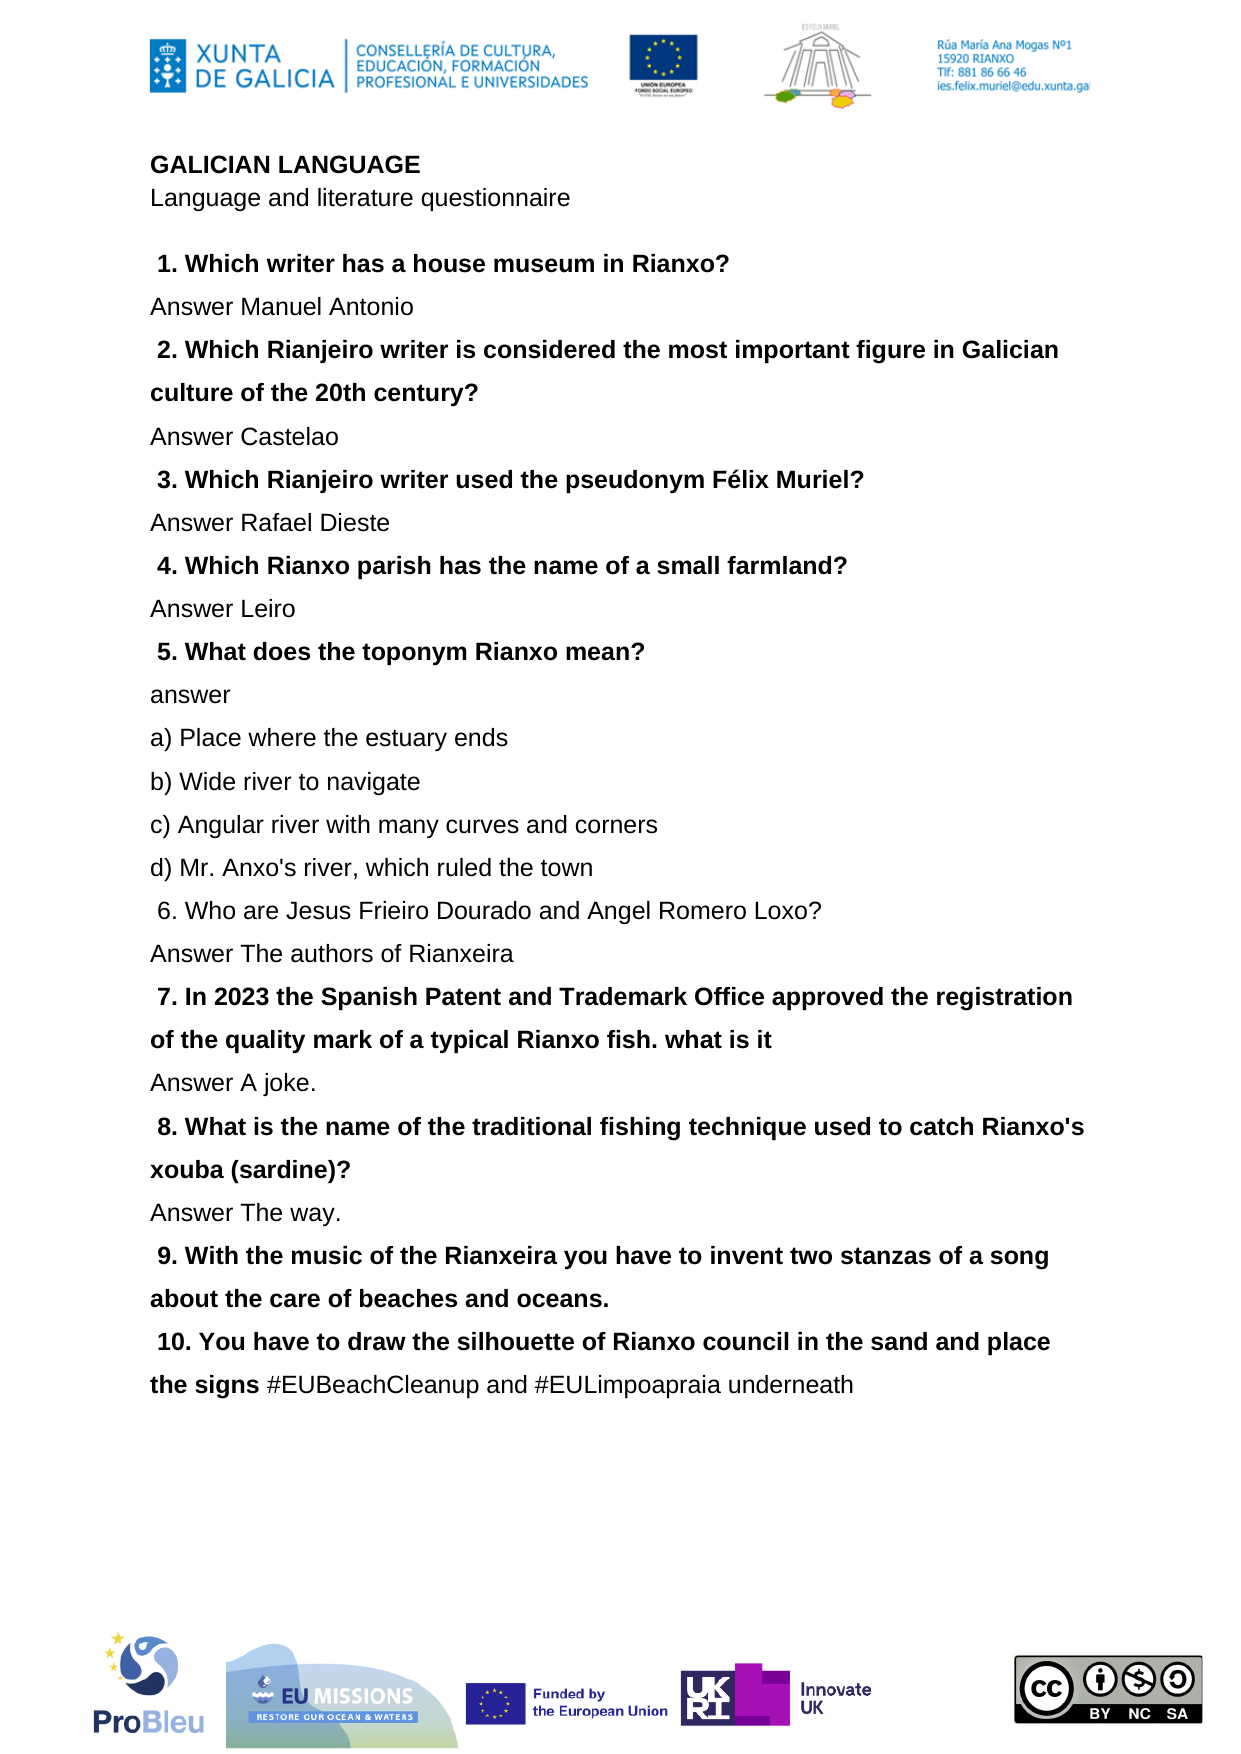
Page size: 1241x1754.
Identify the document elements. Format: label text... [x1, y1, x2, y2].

text Language and literature questionnaire [150, 183, 1090, 212]
text 7. In 2023 the Spanish Patent and Trademark Office approved the registration of the quality mark of a typical Rianxo fish. what is it [150, 982, 1090, 1054]
text 4. Which Rianxo parish has the name of a small farmland? [150, 551, 1090, 580]
text 3. Which Rianjeiro writer used the pseudonym Félix Muriel? [150, 465, 1090, 493]
text b) Wide river to navigate [150, 767, 1090, 795]
text 10. You have to draw the silhouette of Rianxo council in the sand and place the signs #EUBeachCleanup and #EULimpoapraia underneath [150, 1327, 1090, 1399]
text Answer Rafael Dieste [150, 508, 1090, 537]
text 8. What is the name of the traditional fishing technique used to catch Rianxo's xouba (sardine)? [150, 1112, 1090, 1183]
text Answer A joke. [150, 1068, 1090, 1097]
text a) Place where the estuary ends [150, 723, 1090, 752]
text 6. Who are Jesus Frieiro Dourado and Angel Romero Loxo? [150, 896, 1090, 925]
text answer [150, 680, 1090, 709]
text GALICIAN LANGUAGE [150, 150, 1090, 179]
text 2. Which Rianjeiro writer is considered the most important figure in Galician culture of the 20th century? [150, 335, 1090, 407]
text Answer The way. [150, 1198, 1090, 1227]
text 1. Which writer has a house museum in Rianxo? [150, 249, 1090, 278]
text 9. With the music of the Rianxeira you have to invent two stanzas of a song about the care of beaches and oceans. [150, 1241, 1090, 1313]
text c) Angular river with many curves and corners [150, 810, 1090, 838]
picture [1014, 1655, 1203, 1724]
text d) Mr. Anxo's river, which ruled the town [150, 853, 1090, 882]
text 5. What does the toponym Rianxo mean? [150, 637, 1090, 666]
picture [149, 23, 1091, 109]
text Answer Manuel Antonio [150, 292, 1090, 321]
picture [89, 1626, 876, 1752]
text Answer The authors of Rianxeira [150, 939, 1090, 968]
text Answer Leiro [150, 594, 1090, 623]
text Answer Castelao [150, 422, 1090, 450]
